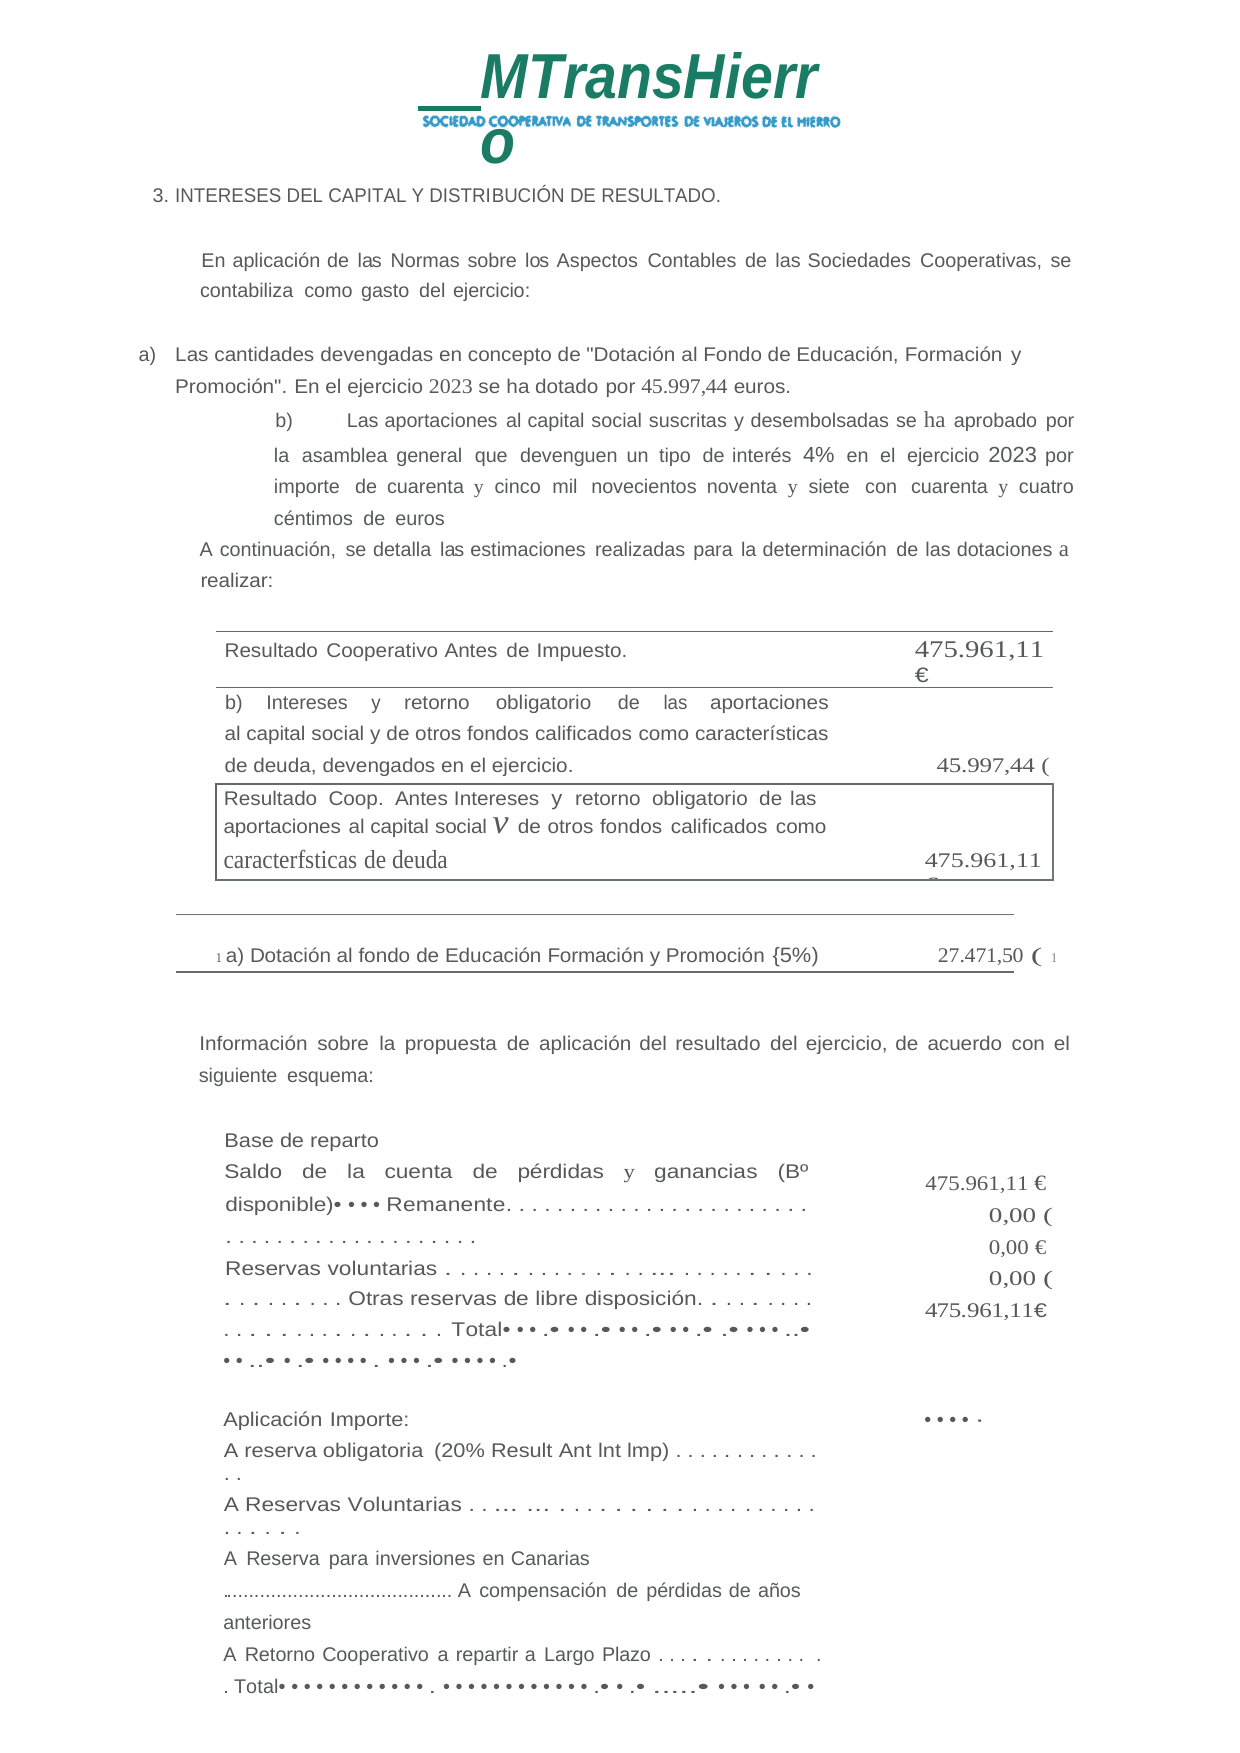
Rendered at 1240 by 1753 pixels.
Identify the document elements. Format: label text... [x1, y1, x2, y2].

text A continuación, se detalla las estimaciones realizadas para la determinación de las dotaciones a [199, 537, 1104, 561]
text 0,00 ( [989, 1266, 1104, 1290]
text Información sobre la propuesta de aplicación del resultado del ejercicio, de acuerdo con el siguiente esquema: [199, 1032, 1074, 1087]
table_cell Resultado Coop. Antes Intereses y retorno obligatorio de las aportaciones al capital social v de otros fondos calificados como [217, 785, 872, 846]
text Saldo de la cuenta de pérdidas y ganancias (Bº disponible)• • • • Remanente. . . . . . . . . . . . . . . . . . . . . . . . . . . . . . . . . . . . . . . . . . . . [224, 1160, 809, 1247]
text A reserva obligatoria (20% Result Ant lnt lmp) . . . . . . . . . . . . . . [223, 1439, 824, 1484]
table_cell 45.997,44 ( [872, 750, 1053, 783]
table_header Resultado Cooperativo Antes de Impuesto. [216, 632, 872, 686]
table_cell b) Intereses y retorno obligatorio de las aportaciones [216, 688, 872, 718]
text A Reserva para inversiones en Canarias .......................................... A compensación de pérdidas de años anteriores [223, 1547, 807, 1633]
table_header 475.961,11€ [872, 632, 1053, 686]
text 1 a) Dotación al fondo de Educación Formación y Promoción {5%) 27.471,50 ( 1 [216, 943, 1104, 967]
text 0,00 ( [989, 1203, 1104, 1227]
table_cell [872, 718, 1053, 750]
text realizar: [200, 568, 1104, 591]
table_cell 475.961,11€ [872, 846, 1052, 879]
text A Reservas Voluntarias . . ... ... . . . . . . . . . . . . . . . . . . . . . . . . . [223, 1493, 824, 1539]
text Base de reparto [224, 1128, 813, 1151]
text Reservas voluntarias . . . . . . . . . . . . . . . ... . . . . . . . . . . . . . . . . . . . Otras reservas de libre disposición. . . . . . . . . . . . . . . . . . . . . . . . . Total• • • .• • • .• • • .• • • .• .• • • • ..• • • ..• • .• • • • • . • • • .• • • • • .• [223, 1256, 813, 1372]
table_cell [872, 688, 1053, 718]
table_cell de deuda, devengados en el ejercicio. [216, 750, 872, 783]
text En aplicación de las Normas sobre los Aspectos Contables de las Sociedades Cooperativas, se contabiliza como gasto del ejercicio: [200, 249, 1074, 302]
table_cell al capital social y de otros fondos calificados como características [216, 718, 872, 750]
list INTERESES DEL CAPITAL Y DISTRIBUCIÓN DE RESULTADO. [152, 184, 1104, 206]
table_cell caracterfsticas de deuda [217, 846, 872, 879]
text • • • • · [924, 1407, 1104, 1430]
text 0,00 € [989, 1235, 1104, 1259]
text Aplicación Importe: [223, 1407, 824, 1430]
text 475.961,11€ [925, 1298, 1104, 1322]
text A Retorno Cooperativo a repartir a Largo Plazo . . . . . . . . . . . . . . . Total• • • • • • • • • • • • . • • • • • • • • • • • • .• • .• .....• • • • • • .• • [223, 1642, 824, 1698]
table_cell [872, 785, 1052, 846]
list Las cantidades devengadas en concepto de "Dotación al Fondo de Educación, Formación y Promoción". En el ejercicio 2023 se ha dotado por 45.997,44 euros. [138, 343, 1074, 398]
text 475.961,11 € [925, 1170, 1104, 1196]
list Las aportaciones al capital social suscritas y desembolsadas se ha aprobado por la asamblea general que devenguen un tipo de interés 4% en el ejercicio 2023 por importe de cuarenta y cinco mil novecientos noventa y siete con cuarenta y cuatro céntimos de euros [274, 406, 1074, 529]
